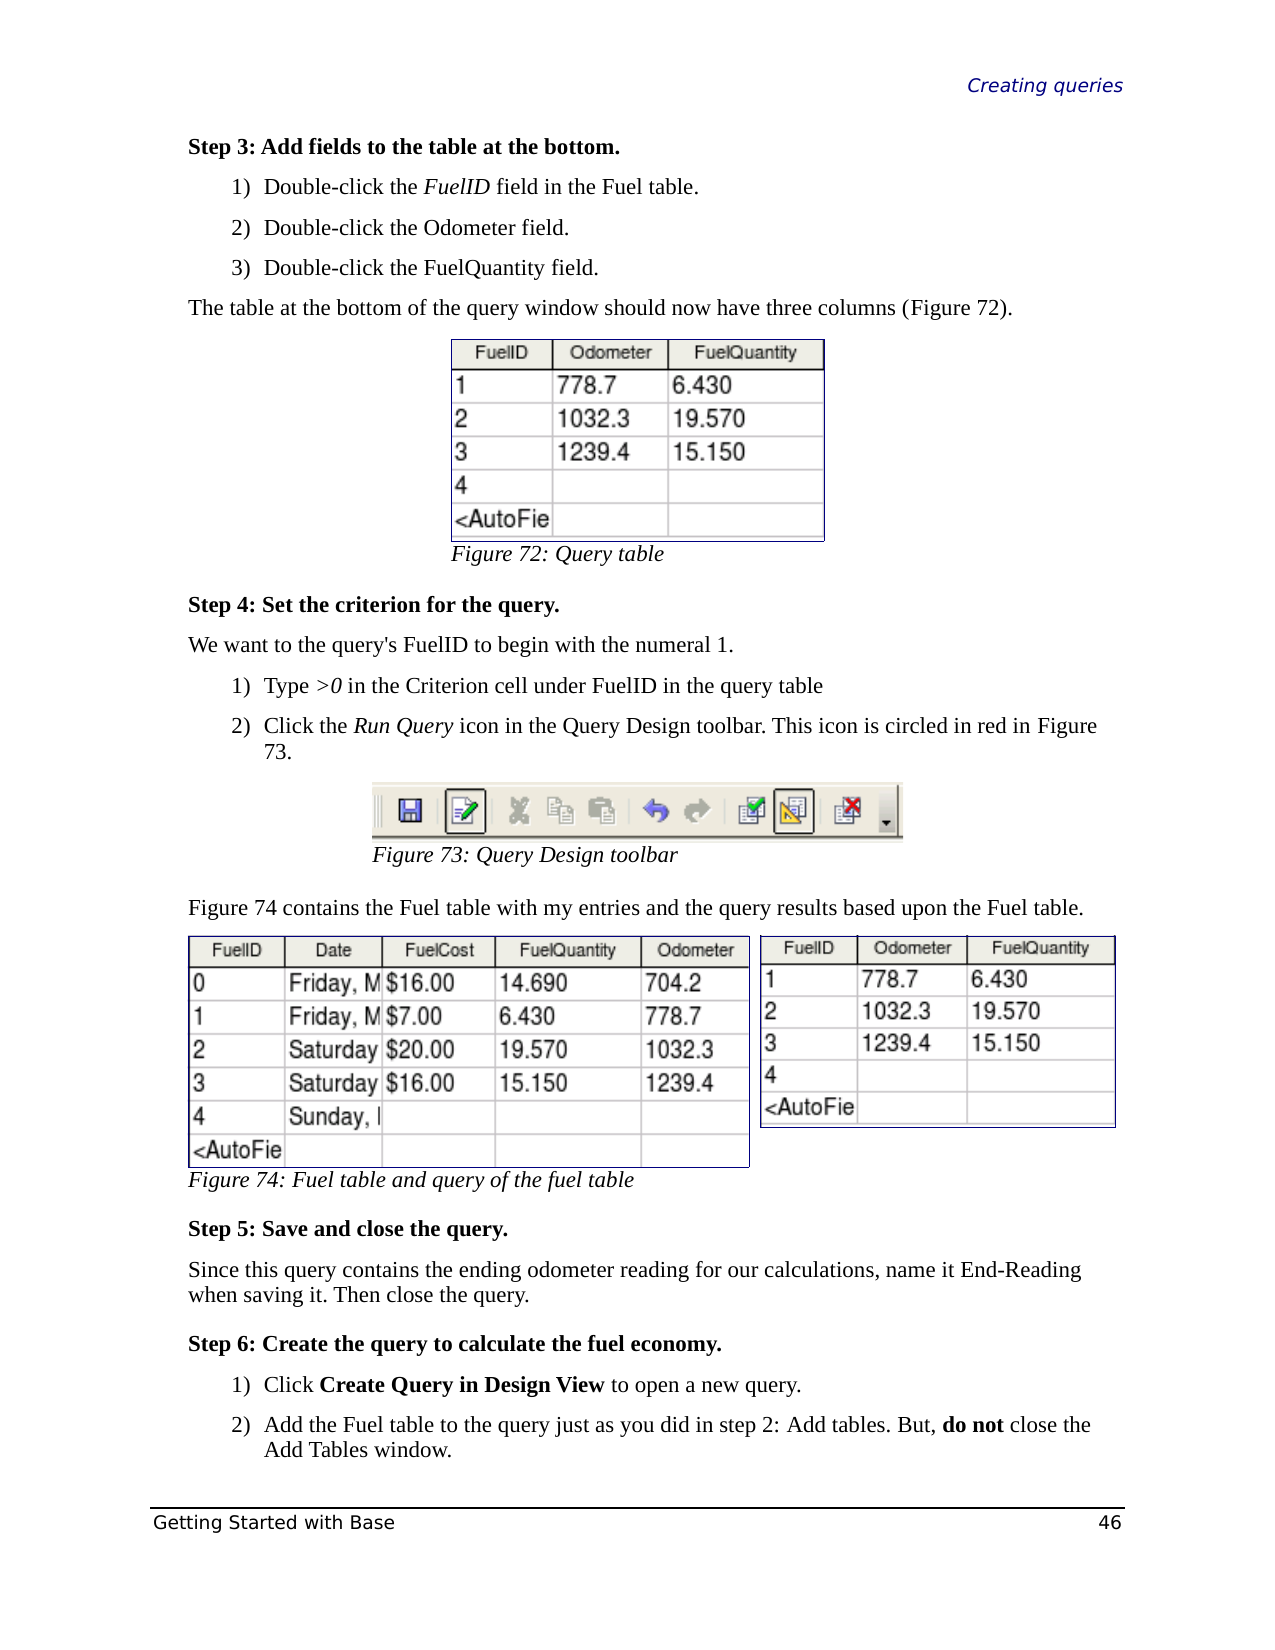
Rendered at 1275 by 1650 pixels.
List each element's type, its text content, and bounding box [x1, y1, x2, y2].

text Step 4: Set the criterion for the query. [188, 592, 1125, 618]
picture [372, 782, 904, 843]
text Since this query contains the ending odometer reading for our calculations, name it End-Reading when saving it. Then close the query. [188, 1256, 1125, 1307]
list Click the Run Query icon in the Query Design toolbar. This icon is circled in red in Figure 73. [226, 713, 1125, 764]
text Step 6: Create the query to calculate the fuel economy. [188, 1331, 1125, 1357]
text Figure 74: Fuel table and query of the fuel table [188, 936, 1116, 1192]
text Step 3: Add fields to the table at the bottom. [188, 134, 1125, 159]
list Add the Fuel table to the query just as you did in step 2: Add tables. But, do not close the Add Tables window. [226, 1412, 1125, 1463]
picture [761, 937, 1115, 1127]
list Double-click the FuelQuantity field. [226, 255, 1125, 280]
picture [189, 937, 749, 1167]
picture [452, 340, 824, 541]
text The table at the bottom of the query window should now have three columns (Figure 72). [188, 295, 1125, 321]
text Figure 72: Query table [451, 542, 824, 566]
list Double-click the Odometer field. [226, 214, 1125, 240]
text Figure 73: Query Design toolbar [372, 843, 903, 868]
list Type >0 in the Criterion cell under FuelID in the query table [226, 673, 1125, 698]
list Double-click the FuelID field in the Fuel table. [226, 174, 1125, 200]
text We want to the query's FuelID to begin with the numeral 1. [188, 632, 1125, 658]
text Figure 74 contains the Fuel table with my entries and the query results based upon the Fuel table. [188, 895, 1125, 921]
text Step 5: Save and close the query. [188, 1216, 1125, 1242]
list Click Create Query in Design View to open a new query. [226, 1371, 1125, 1397]
